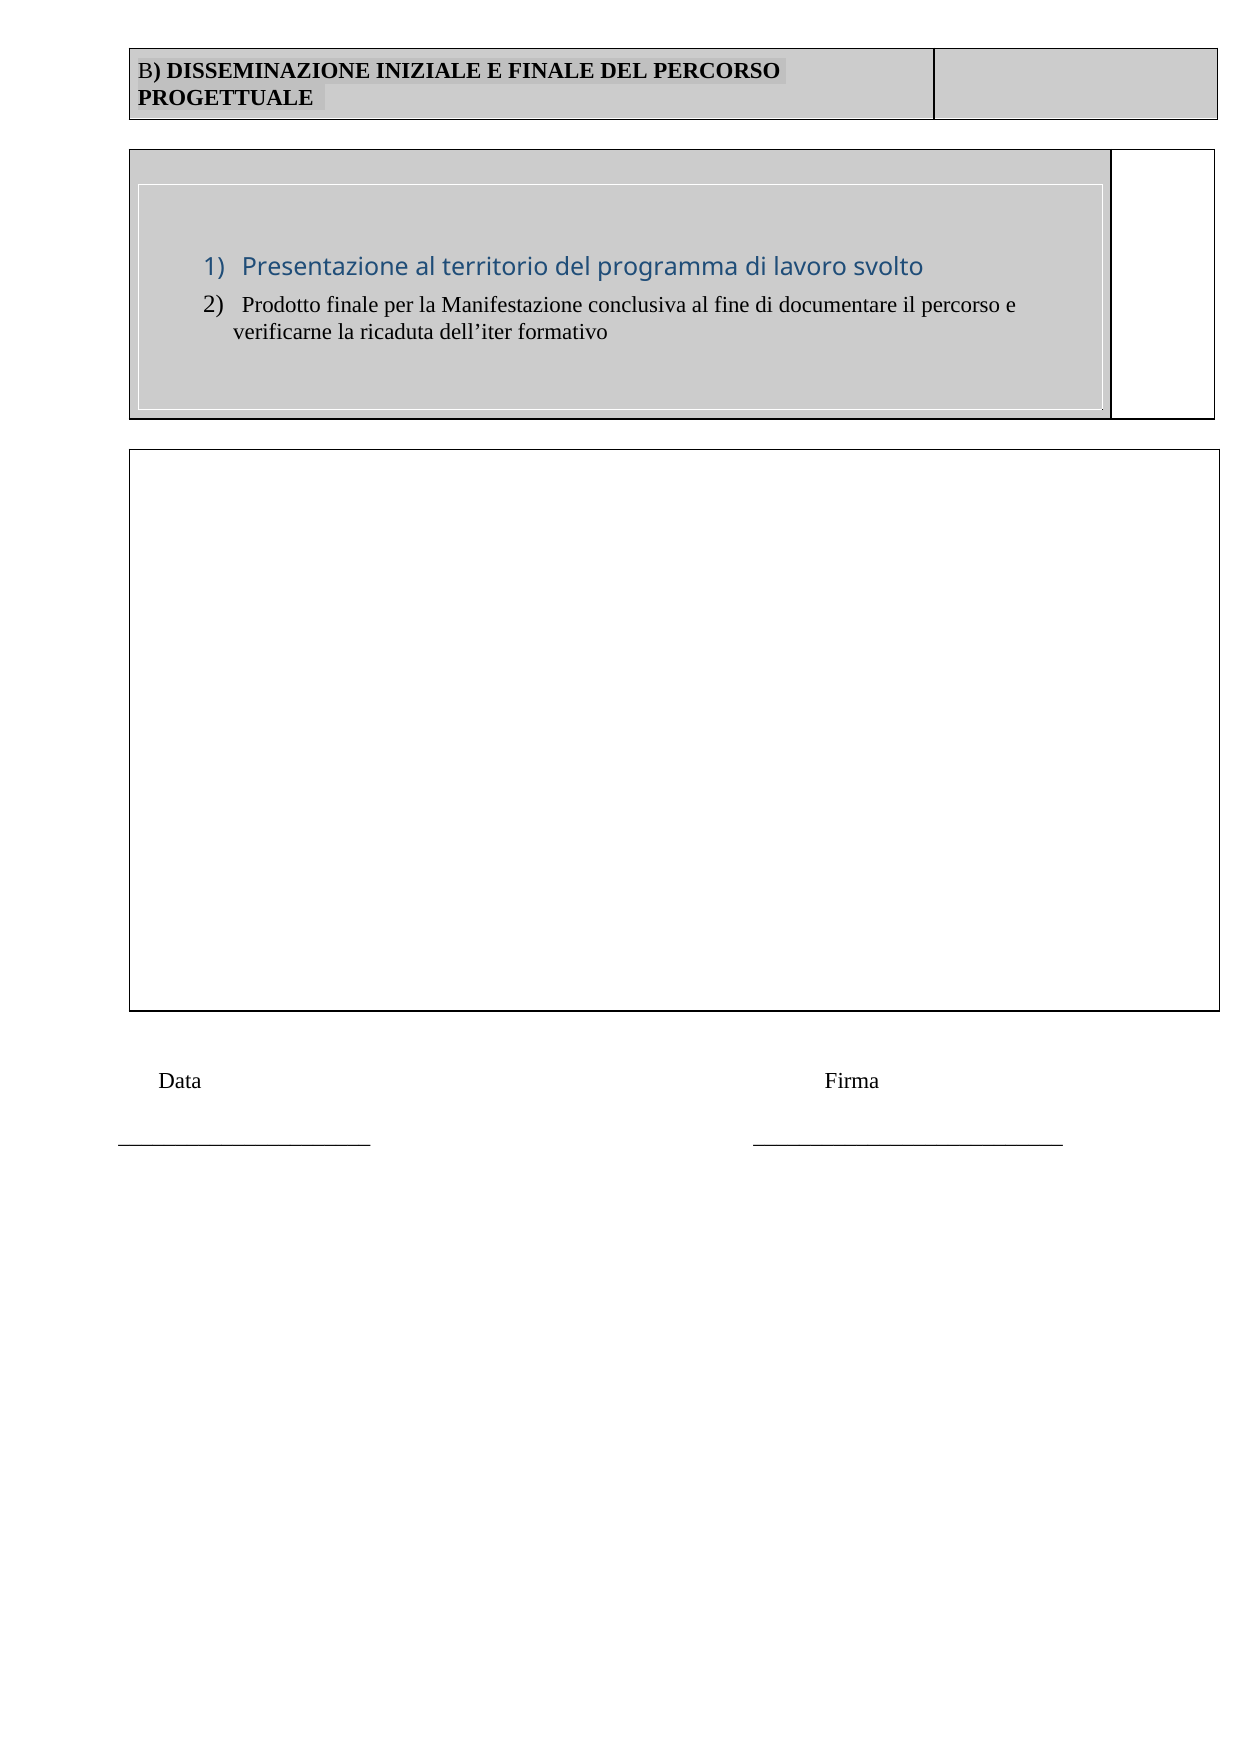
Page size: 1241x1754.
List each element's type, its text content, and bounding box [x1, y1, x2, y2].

table_header Presentazione al territorio del programma di lavoro svolto Prodotto finale per la Manifestazione conclusiva al fine di documentare il percorso e verificarne la ricaduta dell’iter formativo [130, 150, 1110, 418]
text Data Firma [118, 1067, 1122, 1093]
table_header B) DISSEMINAZIONE INIZIALE E FINALE DEL PERCORSO PROGETTUALE [130, 49, 933, 118]
table_header [935, 49, 1217, 118]
text ______________________ ___________________________ [118, 1122, 1122, 1148]
table_header [130, 450, 1219, 1010]
table_header [1112, 150, 1214, 418]
